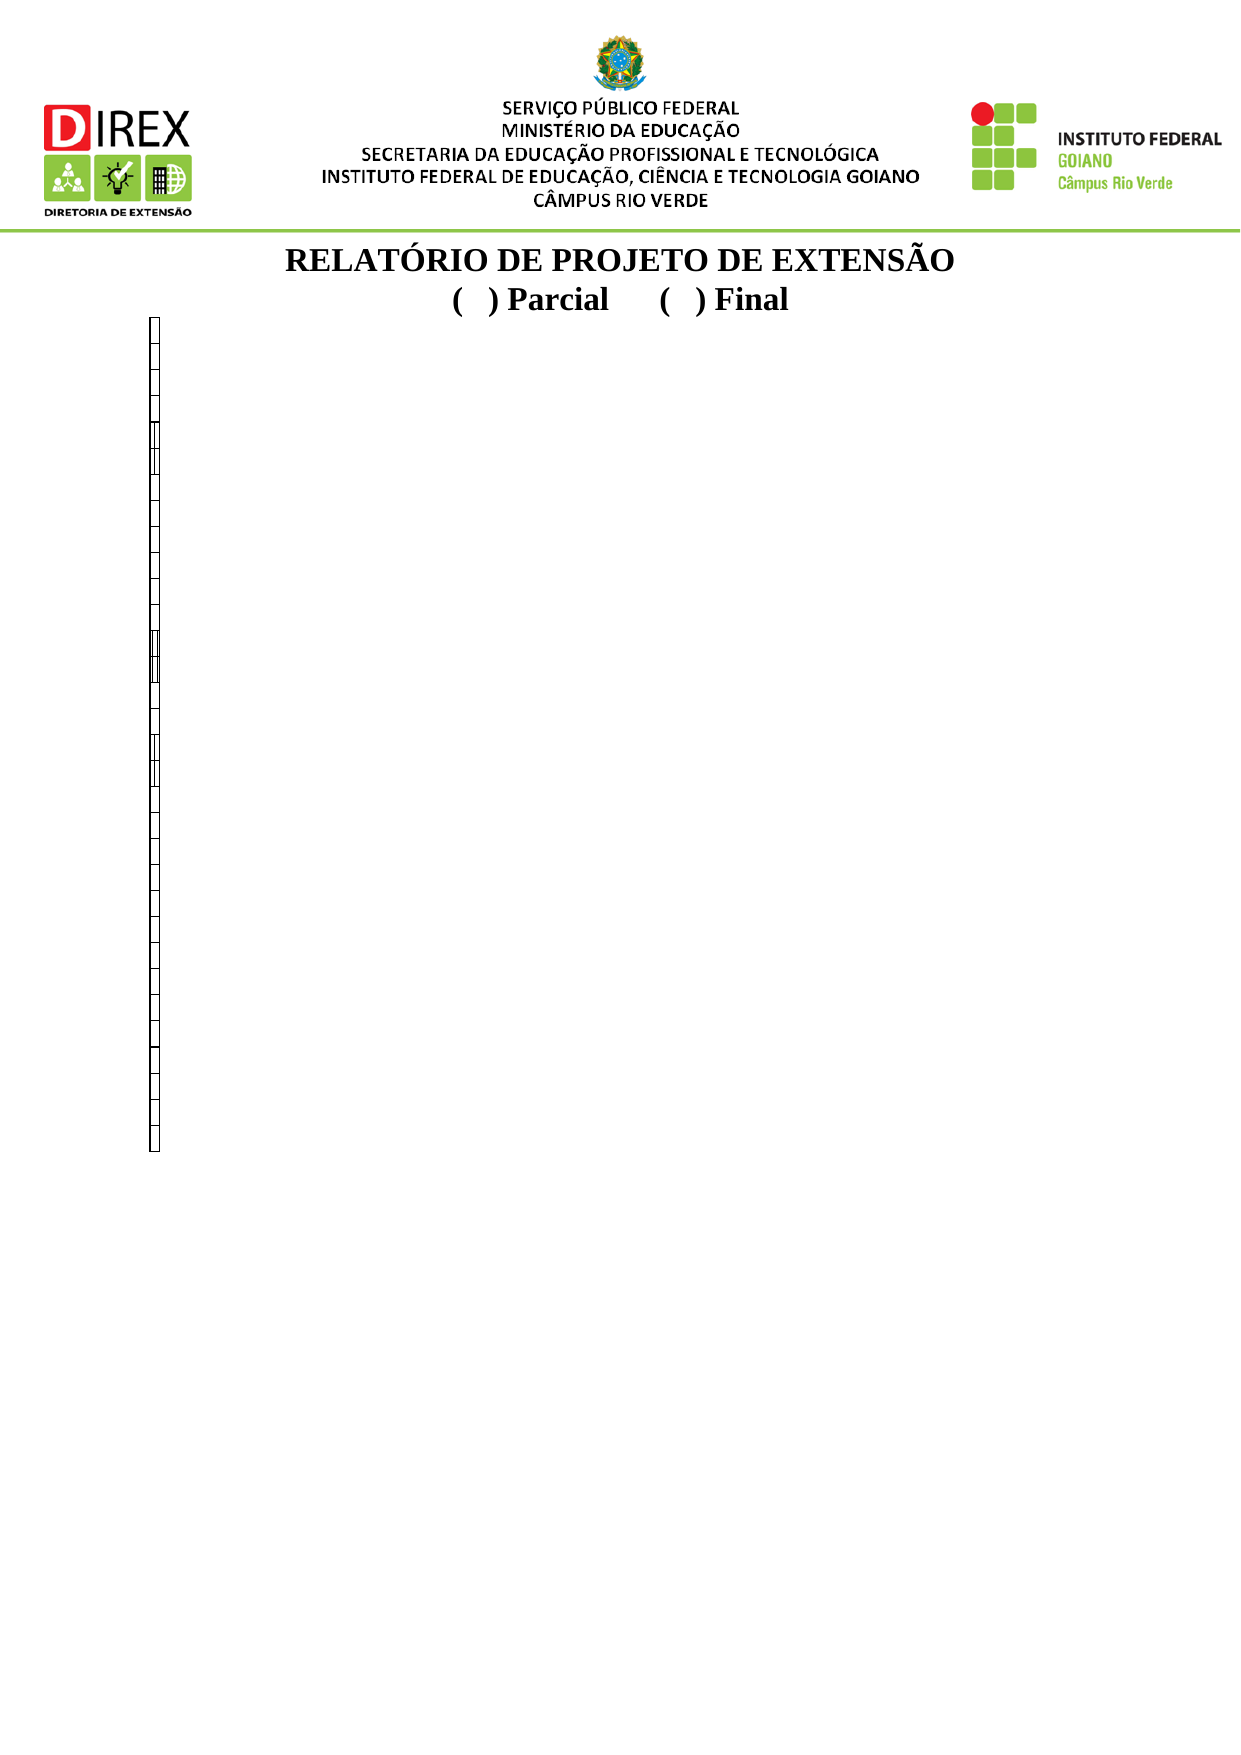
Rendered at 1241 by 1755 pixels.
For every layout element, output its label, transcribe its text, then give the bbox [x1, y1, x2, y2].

text RELATÓRIO DE PROJETO DE EXTENSÃO [150, 241, 1090, 279]
text ( ) Parcial ( ) Final [150, 279, 1090, 317]
